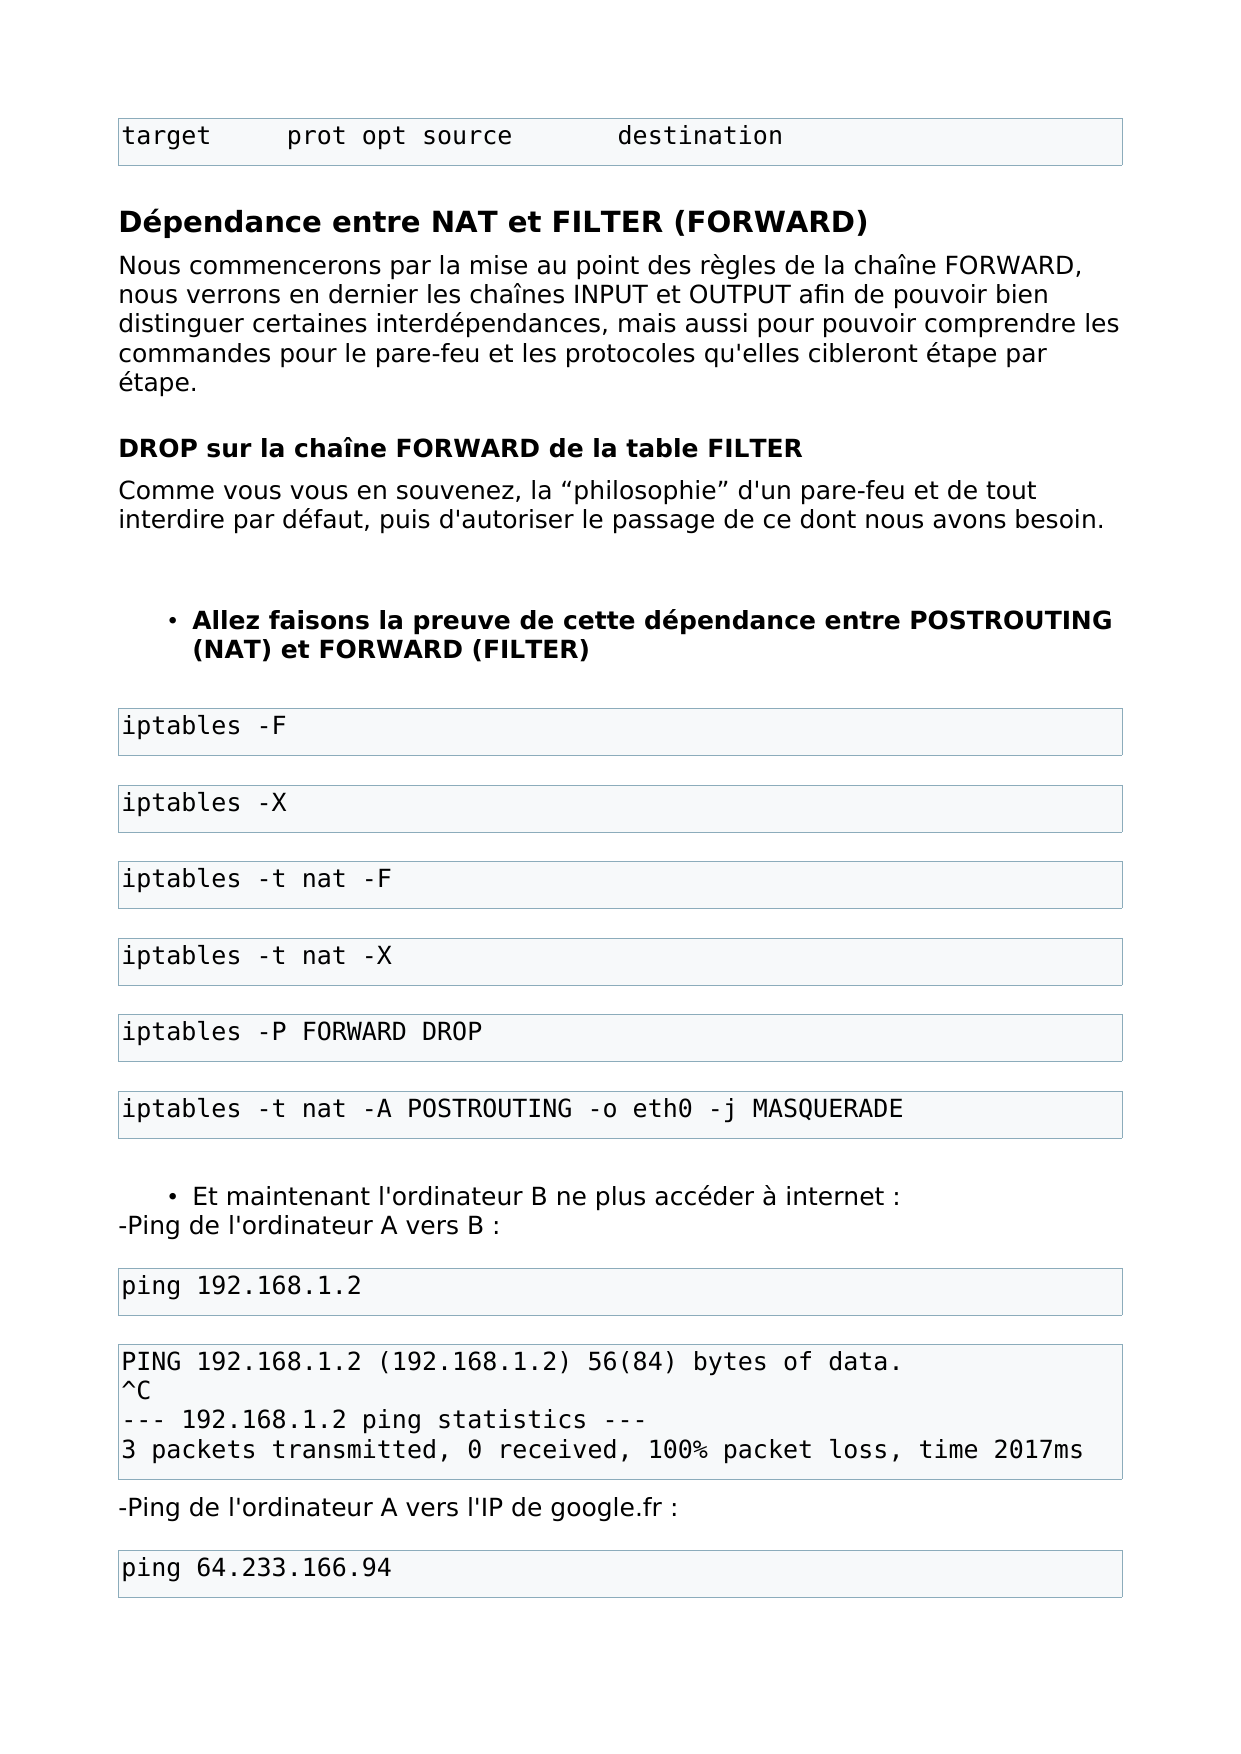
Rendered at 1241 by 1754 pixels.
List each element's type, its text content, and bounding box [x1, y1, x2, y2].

list Allez faisons la preuve de cette dépendance entre POSTROUTING (NAT) et FORWARD (FILTER) [177, 606, 1122, 693]
text Nous commencerons par la mise au point des règles de la chaîne FORWARD, nous verrons en dernier les chaînes INPUT et OUTPUT afin de pouvoir bien distinguer certaines interdépendances, mais aussi pour pouvoir comprendre les commandes pour le pare-feu et les protocoles qu'elles cibleront étape par étape. [118, 251, 1122, 397]
table_header iptables -t nat -F [119, 862, 1122, 908]
table_header ping 64.233.166.94 [119, 1551, 1122, 1597]
subtitle DROP sur la chaîne FORWARD de la table FILTER [118, 435, 1122, 464]
table_header ping 192.168.1.2 [119, 1269, 1122, 1315]
text -Ping de l'ordinateur A vers B : [118, 1211, 1122, 1241]
text -Ping de l'ordinateur A vers l'IP de google.fr : [118, 1494, 1122, 1523]
table_header iptables -t nat -A POSTROUTING -o eth0 -j MASQUERADE [119, 1092, 1122, 1138]
text Comme vous vous en souvenez, la “philosophie” d'un pare-feu et de tout interdire par défaut, puis d'autoriser le passage de ce dont nous avons besoin. [118, 476, 1122, 564]
table_header iptables -P FORWARD DROP [119, 1015, 1122, 1061]
table_header iptables -F [119, 709, 1122, 755]
list Et maintenant l'ordinateur B ne plus accéder à internet : [177, 1182, 1122, 1211]
table_header iptables -X [119, 786, 1122, 832]
table_header iptables -t nat -X [119, 939, 1122, 985]
subtitle Dépendance entre NAT et FILTER (FORWARD) [118, 205, 1122, 239]
table_header target prot opt source destination [119, 119, 1122, 165]
table_header PING 192.168.1.2 (192.168.1.2) 56(84) bytes of data. ^C --- 192.168.1.2 ping statistics --- 3 packets transmitted, 0 received, 100% packet loss, time 2017ms [119, 1345, 1122, 1479]
